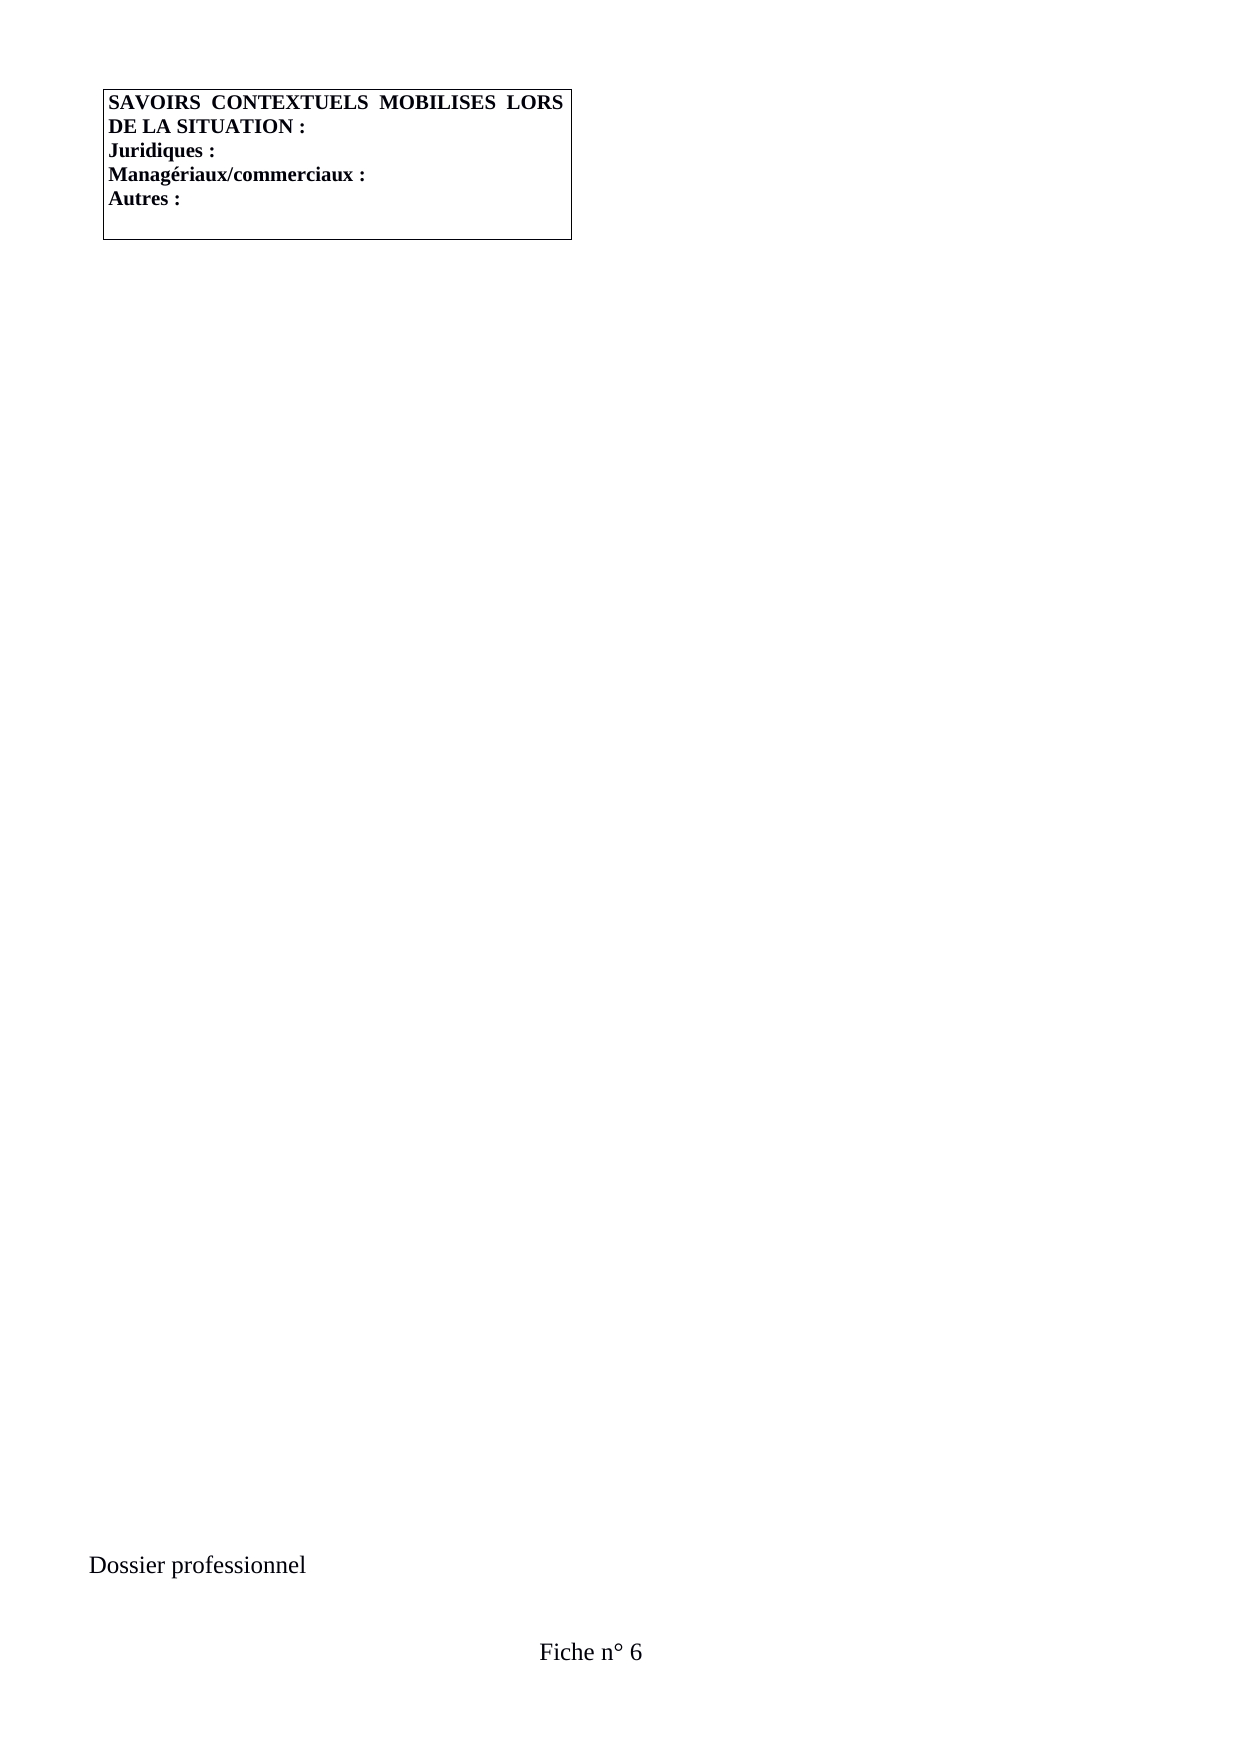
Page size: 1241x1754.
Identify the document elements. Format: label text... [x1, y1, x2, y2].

table_cell SAVOIRS CONTEXTUELS MOBILISES LORS de la SITUATION : Juridiques : Managériaux/commerciaux : Autres : [104, 90, 571, 239]
